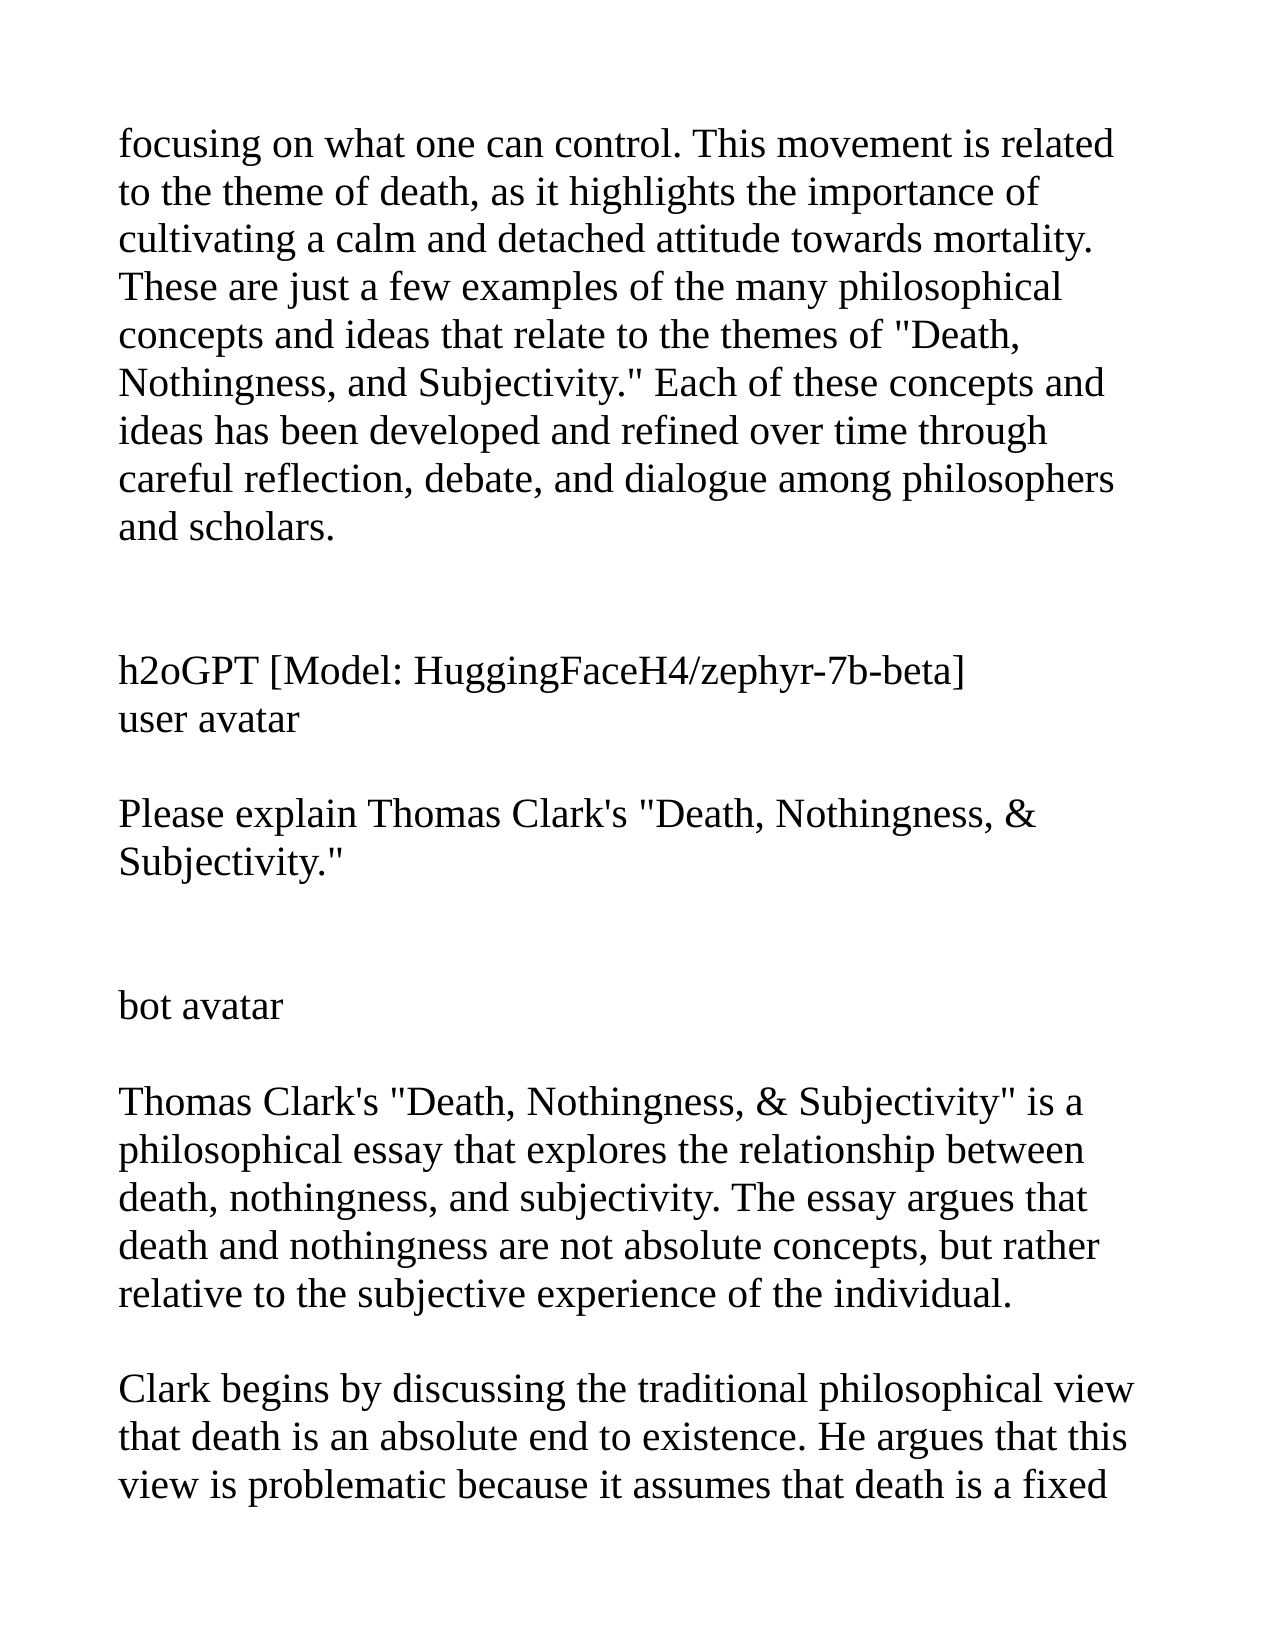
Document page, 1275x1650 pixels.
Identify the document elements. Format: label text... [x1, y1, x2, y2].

text Thomas Clark's "Death, Nothingness, & Subjectivity" is a philosophical essay that explores the relationship between death, nothingness, and subjectivity. The essay argues that death and nothingness are not absolute concepts, but rather relative to the subjective experience of the individual. [118, 1076, 1157, 1316]
text bot avatar [118, 981, 1157, 1028]
text Clark begins by discussing the traditional philosophical view that death is an absolute end to existence. He argues that this view is problematic because it assumes that death is a fixed [118, 1364, 1157, 1508]
text focusing on what one can control. This movement is related to the theme of death, as it highlights the importance of cultivating a calm and detached attitude towards mortality. [118, 118, 1157, 262]
text user avatar [118, 693, 1157, 741]
text These are just a few examples of the many philosophical concepts and ideas that relate to the themes of "Death, Nothingness, and Subjectivity." Each of these concepts and ideas has been developed and refined over time through careful reflection, debate, and dialogue among philosophers and scholars. [118, 262, 1157, 549]
text h2oGPT [Model: HuggingFaceH4/zephyr-7b-beta] [118, 645, 1157, 693]
text Please explain Thomas Clark's "Death, Nothingness, & Subjectivity." [118, 789, 1157, 885]
